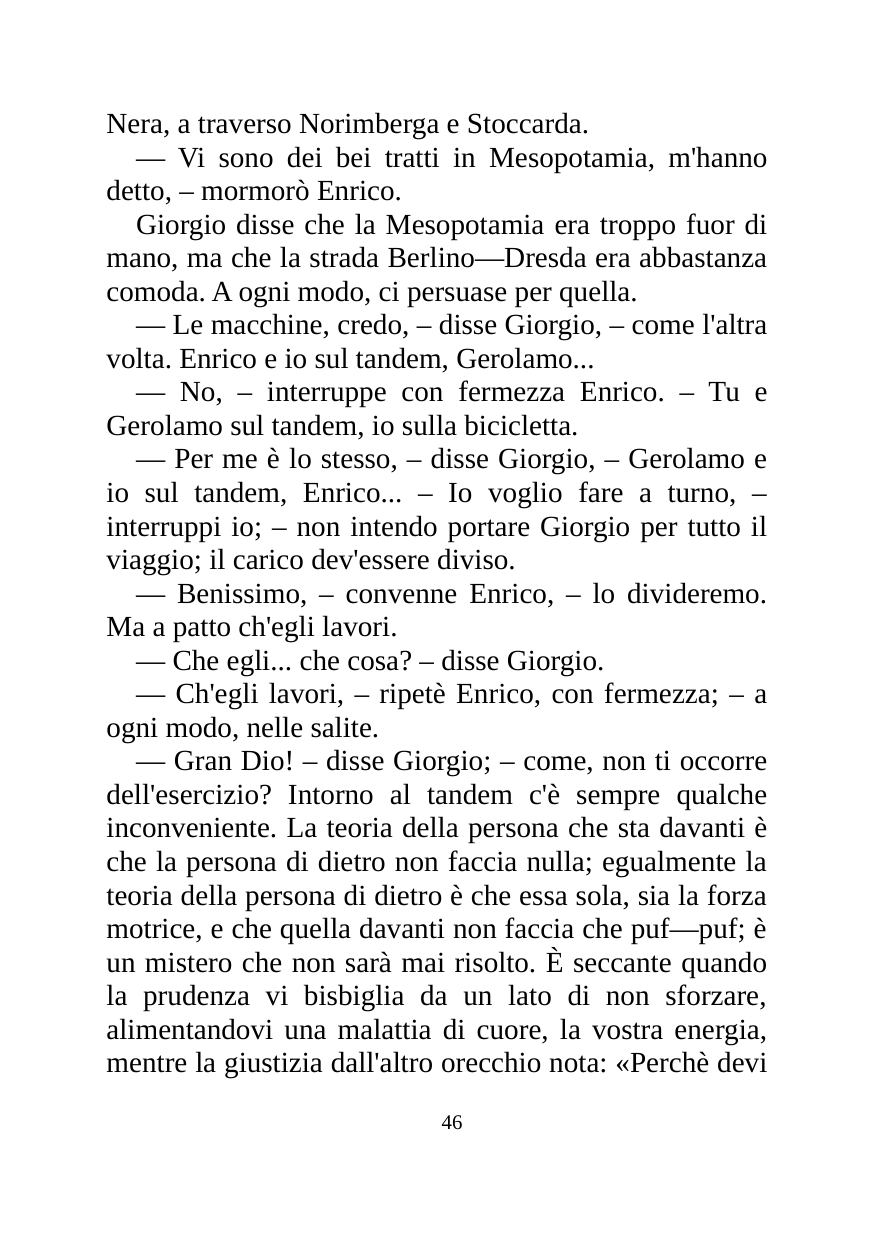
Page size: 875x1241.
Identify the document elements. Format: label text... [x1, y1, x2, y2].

text — Per me è lo stesso, – disse Giorgio, – Gerolamo e io sul tandem, Enrico... – Io voglio fare a turno, – interruppi io; – non intendo portare Giorgio per tutto il viaggio; il carico dev'essere diviso. [106, 442, 768, 576]
text — Gran Dio! – disse Giorgio; – come, non ti occorre dell'esercizio? Intorno al tandem c'è sempre qualche inconveniente. La teoria della persona che sta davanti è che la persona di dietro non faccia nulla; egualmente la teoria della persona di dietro è che essa sola, sia la forza motrice, e che quella davanti non faccia che puf—puf; è un mistero che non sarà mai risolto. È seccante quando la prudenza vi bisbiglia da un lato di non sforzare, alimentandovi una malattia di cuore, la vostra energia, mentre la giustizia dall'altro orecchio nota: «Perchè devi [106, 743, 768, 1079]
text — Benissimo, – convenne Enrico, – lo divideremo. Ma a patto ch'egli lavori. [106, 576, 768, 643]
text — Che egli... che cosa? – disse Giorgio. [106, 643, 768, 676]
text Nera, a traverso Norimberga e Stoccarda. [106, 106, 768, 140]
text — Vi sono dei bei tratti in Mesopotamia, m'hanno detto, – mormorò Enrico. [106, 140, 768, 207]
text — No, – interruppe con fermezza Enrico. – Tu e Gerolamo sul tandem, io sulla bicicletta. [106, 374, 768, 442]
text — Ch'egli lavori, – ripetè Enrico, con fermezza; – a ogni modo, nelle salite. [106, 676, 768, 743]
text — Le macchine, credo, – disse Giorgio, – come l'altra volta. Enrico e io sul tandem, Gerolamo... [106, 307, 768, 374]
text Giorgio disse che la Mesopotamia era troppo fuor di mano, ma che la strada Berlino—Dresda era abbastanza comoda. A ogni modo, ci persuase per quella. [106, 207, 768, 307]
